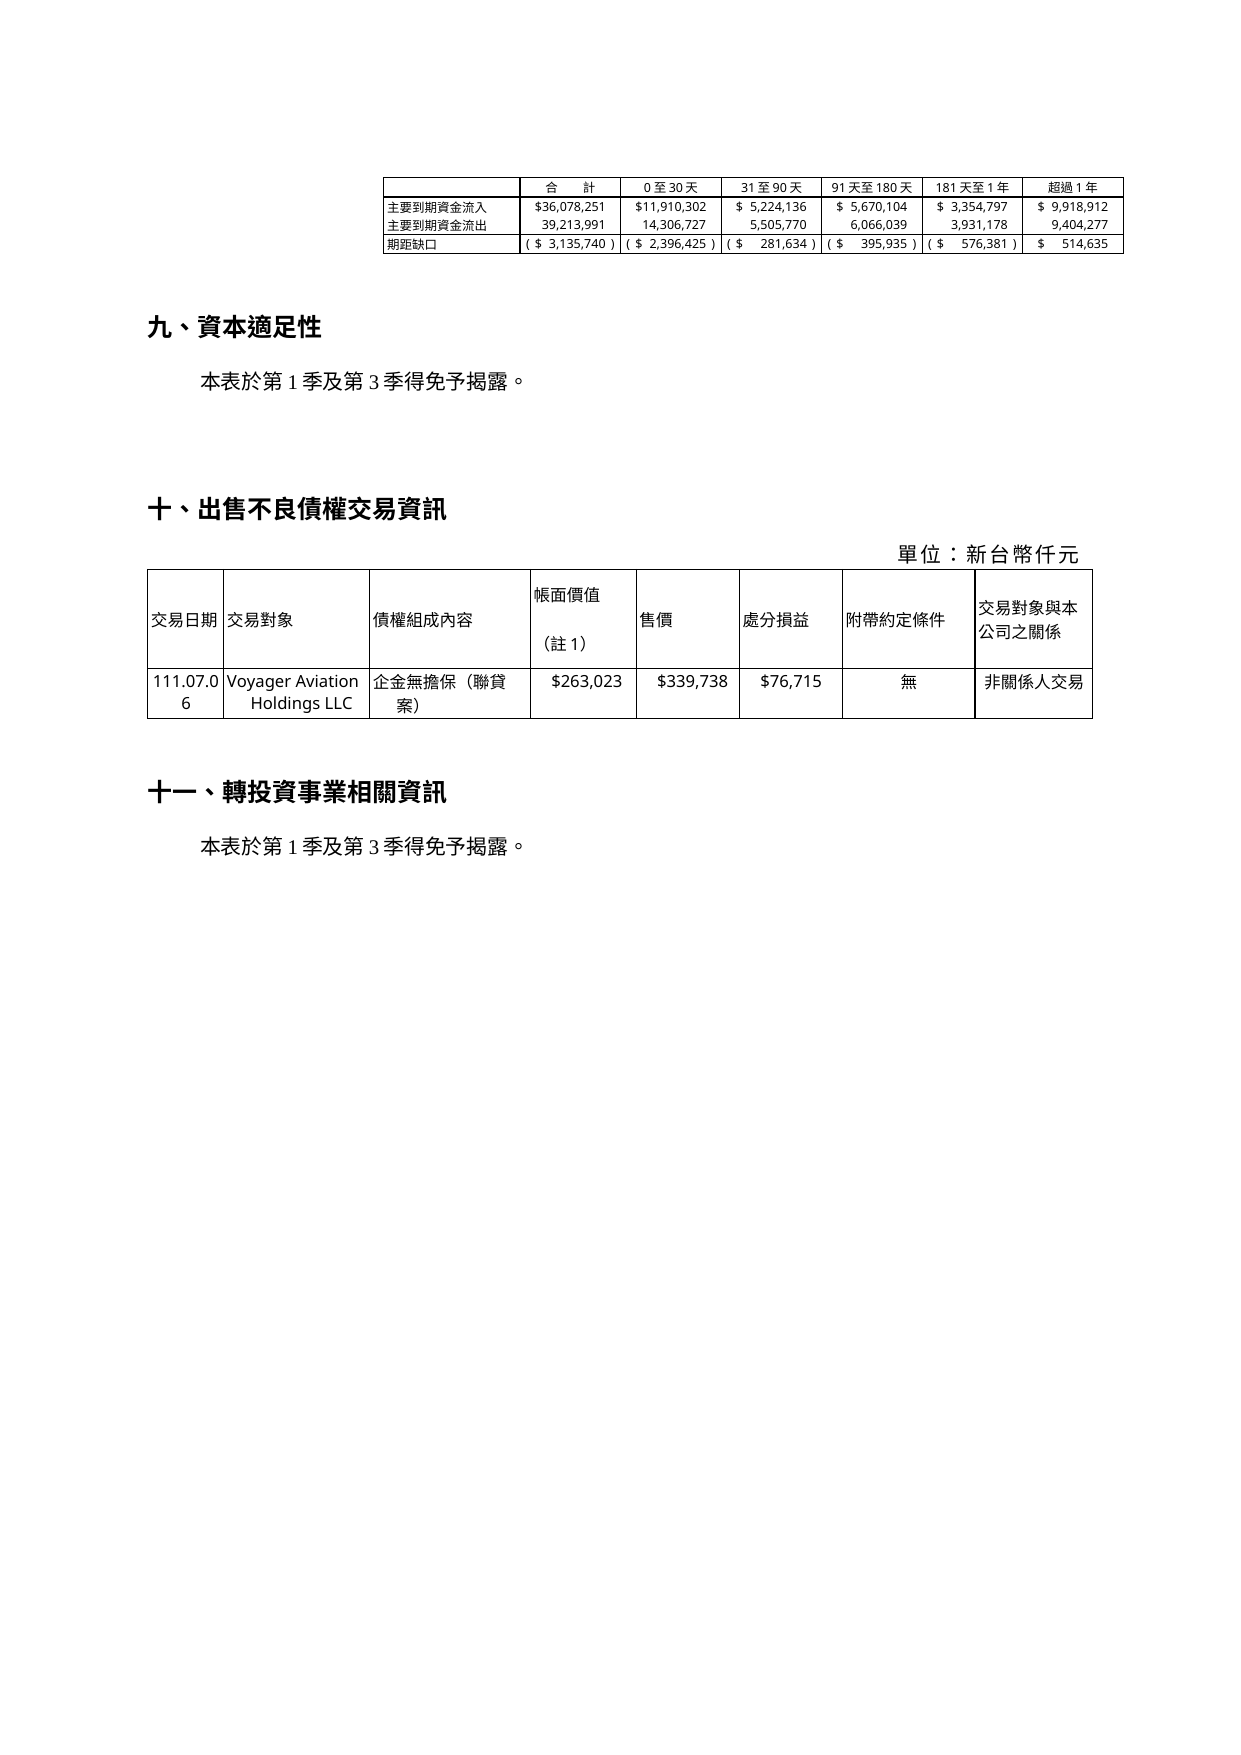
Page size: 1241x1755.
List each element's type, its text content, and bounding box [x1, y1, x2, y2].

table_cell 31至90天 [722, 178, 821, 196]
table_cell 5,505,770 [722, 216, 821, 234]
table_cell $ 514,635 [1023, 235, 1123, 253]
table_cell 主要到期資金流入 [384, 198, 519, 216]
table_cell $ 9,918,912 [1023, 198, 1123, 216]
table_cell ( $ 576,381 ) [923, 235, 1022, 253]
table_cell 91天至180天 [822, 178, 922, 196]
text 十一、轉投資事業相關資訊 [148, 772, 1138, 809]
table_cell $339,738 [637, 669, 739, 718]
table_cell 9,404,277 [1023, 216, 1123, 234]
table_cell 0至30天 [621, 178, 721, 196]
table_cell ( $ 281,634 ) [722, 235, 821, 253]
table_cell 企金無擔保（聯貸案） [370, 669, 530, 718]
table_cell 14,306,727 [621, 216, 721, 234]
table_cell $ 36,078,251 [521, 198, 620, 216]
table_cell 3,931,178 [923, 216, 1022, 234]
table_header 處分損益 [740, 570, 842, 668]
table_cell $76,715 [740, 669, 842, 718]
table_header 交易對象 [224, 570, 369, 668]
table_header 附帶約定條件 [843, 570, 974, 668]
table_cell 111.07.06 [148, 669, 223, 718]
text 九、資本適足性 [148, 308, 1138, 344]
table_cell [384, 178, 519, 196]
table_header 售價 [637, 570, 739, 668]
table_cell 期距缺口 [384, 235, 519, 253]
table_header 債權組成內容 [370, 570, 530, 668]
table_cell $ 11,910,302 [621, 198, 721, 216]
table_header 交易對象與本公司之關係 [976, 570, 1092, 668]
table_cell $ 5,670,104 [822, 198, 922, 216]
table_cell $263,023 [531, 669, 636, 718]
table_cell 合 計 [521, 178, 620, 196]
table_cell 無 [843, 669, 974, 718]
table_cell ( $ 395,935 ) [822, 235, 922, 253]
table_cell 主要到期資金流出 [384, 216, 519, 234]
table_cell Voyager Aviation Holdings LLC [224, 669, 369, 718]
text 本表於第1季及第3季得免予揭露。 [148, 821, 1119, 863]
table_header 交易日期 [148, 570, 223, 668]
table_cell 6,066,039 [822, 216, 922, 234]
table_cell 超過1年 [1023, 178, 1123, 196]
table_cell ( $ 2,396,425 ) [621, 235, 721, 253]
table_cell $ 3,354,797 [923, 198, 1022, 216]
table_cell 非關係人交易 [976, 669, 1092, 718]
table_cell 181天至1年 [923, 178, 1022, 196]
text 單位：新台幣仟元 [148, 538, 1138, 569]
text 本表於第1季及第3季得免予揭露。 [148, 356, 1119, 398]
table_cell 39,213,991 [521, 216, 620, 234]
table_cell ( $ 3,135,740 ) [521, 235, 620, 253]
table_cell $ 5,224,136 [722, 198, 821, 216]
text 十、出售不良債權交易資訊 [148, 490, 1138, 526]
table_header 帳面價值 （註1） [531, 570, 636, 668]
